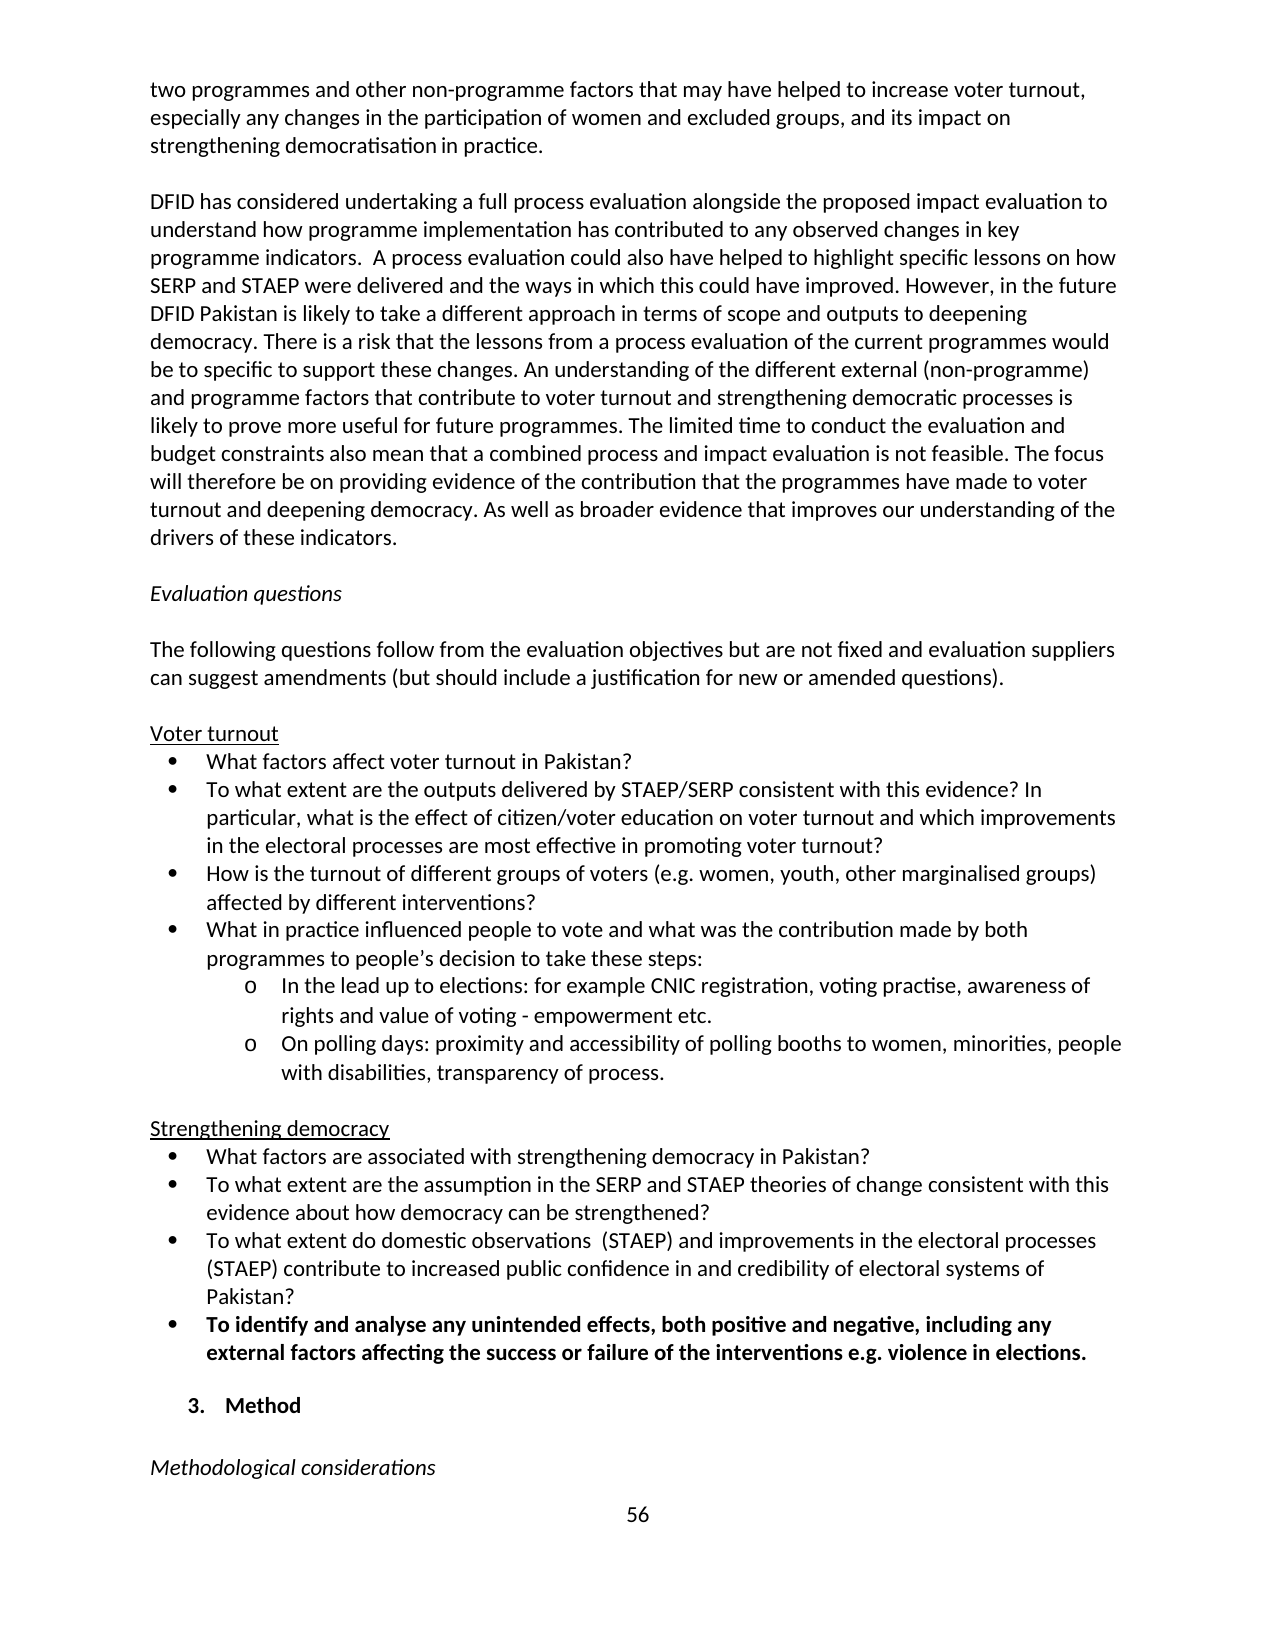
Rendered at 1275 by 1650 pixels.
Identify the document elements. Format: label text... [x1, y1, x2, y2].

list To identify and analyse any unintended effects, both positive and negative, including any external factors affecting the success or failure of the interventions e.g. violence in elections. [169, 1310, 1125, 1366]
text Methodological considerations [150, 1453, 1125, 1482]
list How is the turnout of different groups of voters (e.g. women, youth, other marginalised groups) affected by different interventions? [169, 859, 1125, 916]
text Strengthening democracy [150, 1114, 1125, 1142]
list What in practice influenced people to vote and what was the contribution made by both programmes to people’s decision to take these steps: [169, 916, 1125, 972]
list What factors are associated with strengthening democracy in Pakistan? [169, 1142, 1125, 1170]
list What factors affect voter turnout in Pakistan? [169, 747, 1125, 776]
list To what extent do domestic observations (STAEP) and improvements in the electoral processes (STAEP) contribute to increased public confidence in and credibility of electoral systems of Pakistan? [169, 1226, 1125, 1310]
text Evaluation questions [150, 579, 1125, 607]
list In the lead up to elections: for example CNIC registration, voting practise, awareness of rights and value of voting - empowerment etc. [244, 972, 1125, 1029]
text Voter turnout [150, 719, 1125, 747]
text The following questions follow from the evaluation objectives but are not fixed and evaluation suppliers can suggest amendments (but should include a justification for new or amended questions). [150, 635, 1125, 691]
list To what extent are the outputs delivered by STAEP/SERP consistent with this evidence? In particular, what is the effect of citizen/voter education on voter turnout and which improvements in the electoral processes are most effective in promoting voter turnout? [169, 776, 1125, 859]
list To what extent are the assumption in the SERP and STAEP theories of change consistent with this evidence about how democracy can be strengthened? [169, 1170, 1125, 1226]
text two programmes and other non-programme factors that may have helped to increase voter turnout, especially any changes in the participation of women and excluded groups, and its impact on strengthening democratisation in practice. [150, 75, 1125, 159]
list Method [187, 1391, 1125, 1419]
list On polling days: proximity and accessibility of polling booths to women, minorities, people with disabilities, transparency of process. [244, 1029, 1125, 1086]
text DFID has considered undertaking a full process evaluation alongside the proposed impact evaluation to understand how programme implementation has contributed to any observed changes in key programme indicators. A process evaluation could also have helped to highlight specific lessons on how SERP and STAEP were delivered and the ways in which this could have improved. However, in the future DFID Pakistan is likely to take a different approach in terms of scope and outputs to deepening democracy. There is a risk that the lessons from a process evaluation of the current programmes would be to specific to support these changes. An understanding of the different external (non-programme) and programme factors that contribute to voter turnout and strengthening democratic processes is likely to prove more useful for future programmes. The limited time to conduct the evaluation and budget constraints also mean that a combined process and impact evaluation is not feasible. The focus will therefore be on providing evidence of the contribution that the programmes have made to voter turnout and deepening democracy. As well as broader evidence that improves our understanding of the drivers of these indicators. [150, 187, 1125, 551]
